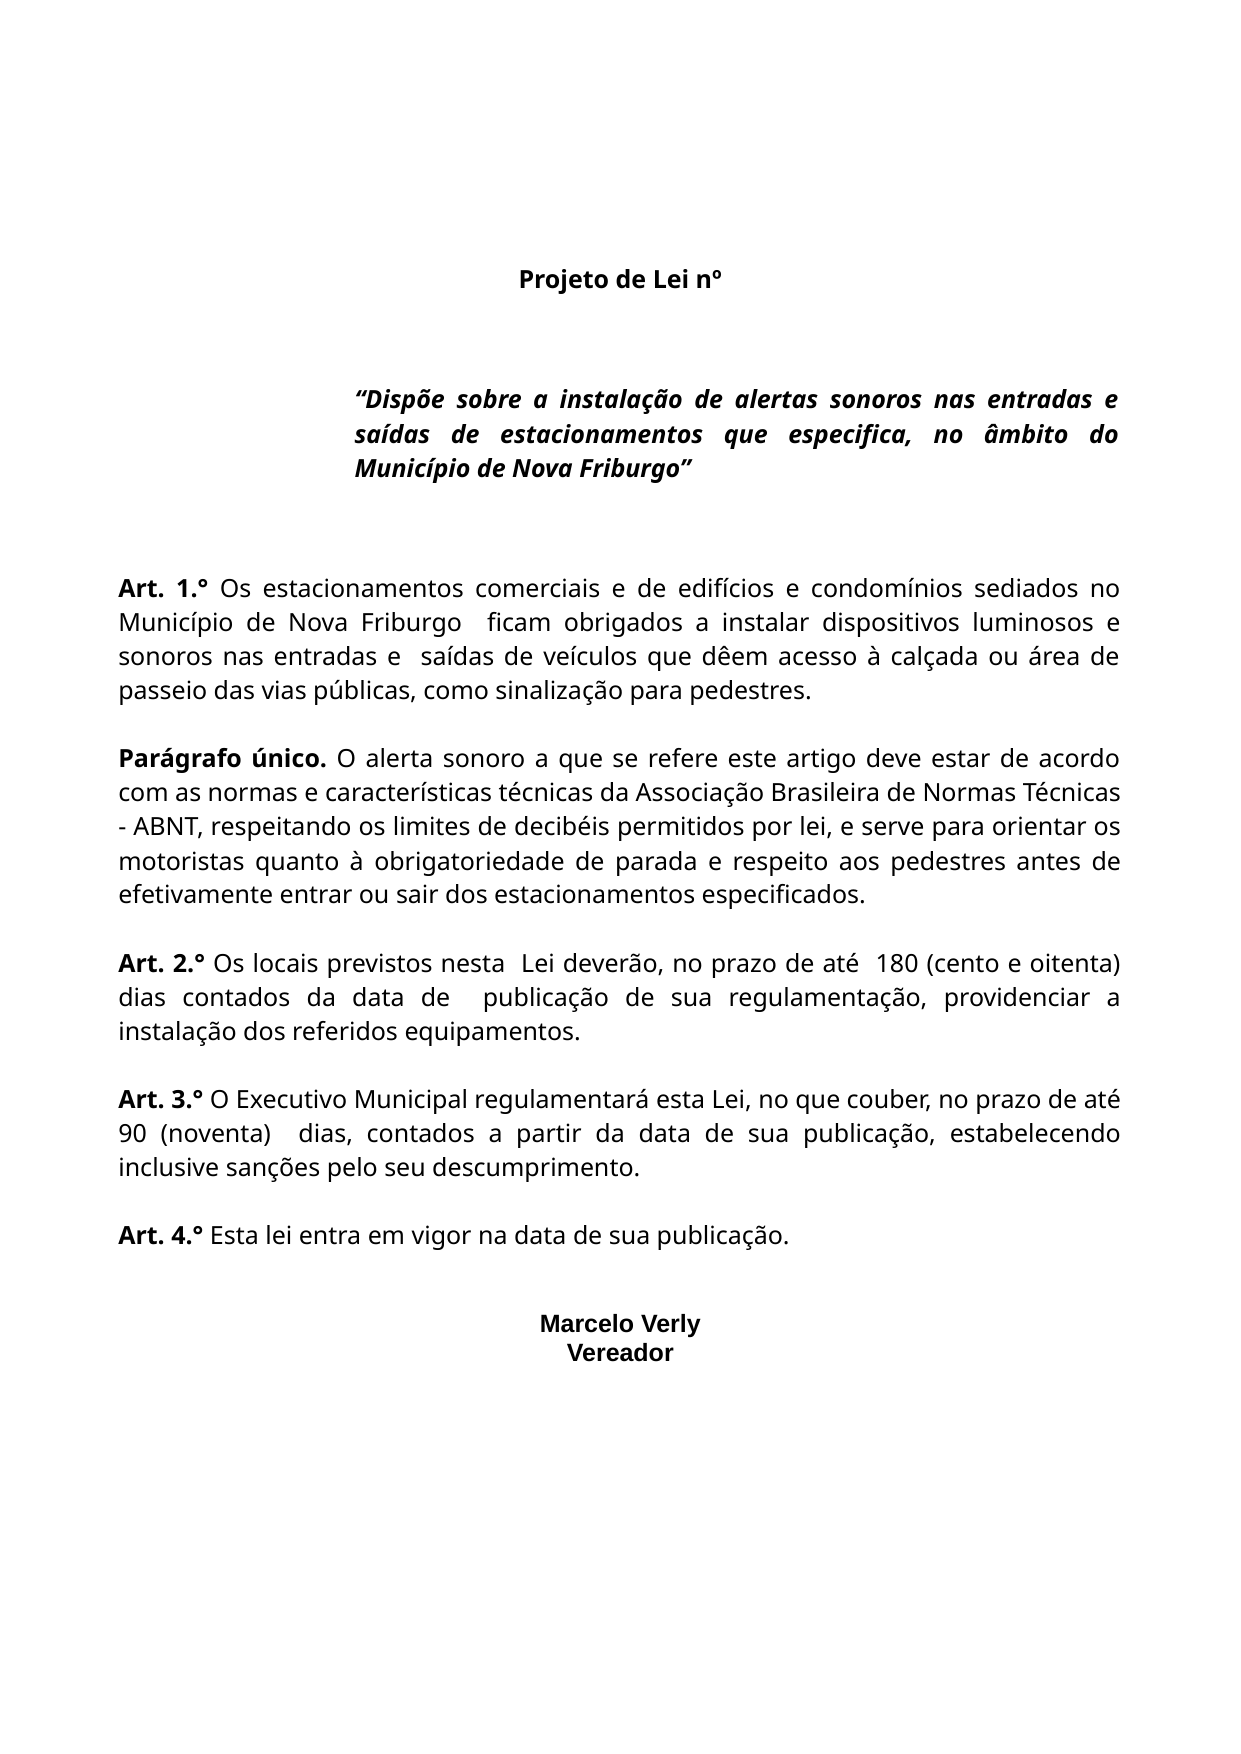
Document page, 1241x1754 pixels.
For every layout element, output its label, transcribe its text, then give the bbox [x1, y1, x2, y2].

text Art. 4.° Esta lei entra em vigor na data de sua publicação. [118, 1218, 1122, 1252]
text Projeto de Lei nº [118, 262, 1122, 296]
text Vereador [118, 1338, 1122, 1367]
text Parágrafo único. O alerta sonoro a que se refere este artigo deve estar de acordo com as normas e características técnicas da Associação Brasileira de Normas Técnicas - ABNT, respeitando os limites de decibéis permitidos por lei, e serve para orientar os motoristas quanto à obrigatoriedade de parada e respeito aos pedestres antes de efetivamente entrar ou sair dos estacionamentos especificados. [118, 741, 1122, 911]
text Art. 1.° Os estacionamentos comerciais e de edifícios e condomínios sediados no Município de Nova Friburgo ficam obrigados a instalar dispositivos luminosos e sonoros nas entradas e saídas de veículos que dêem acesso à calçada ou área de passeio das vias públicas, como sinalização para pedestres. [118, 571, 1122, 707]
text “Dispõe sobre a instalação de alertas sonoros nas entradas e saídas de estacionamentos que especifica, no âmbito do Município de Nova Friburgo” [354, 382, 1122, 484]
text Art. 2.° Os locais previstos nesta Lei deverão, no prazo de até 180 (cento e oitenta) dias contados da data de publicação de sua regulamentação, providenciar a instalação dos referidos equipamentos. [118, 945, 1122, 1047]
text Marcelo Verly [118, 1309, 1122, 1338]
text Art. 3.° O Executivo Municipal regulamentará esta Lei, no que couber, no prazo de até 90 (noventa) dias, contados a partir da data de sua publicação, estabelecendo inclusive sanções pelo seu descumprimento. [118, 1082, 1122, 1184]
